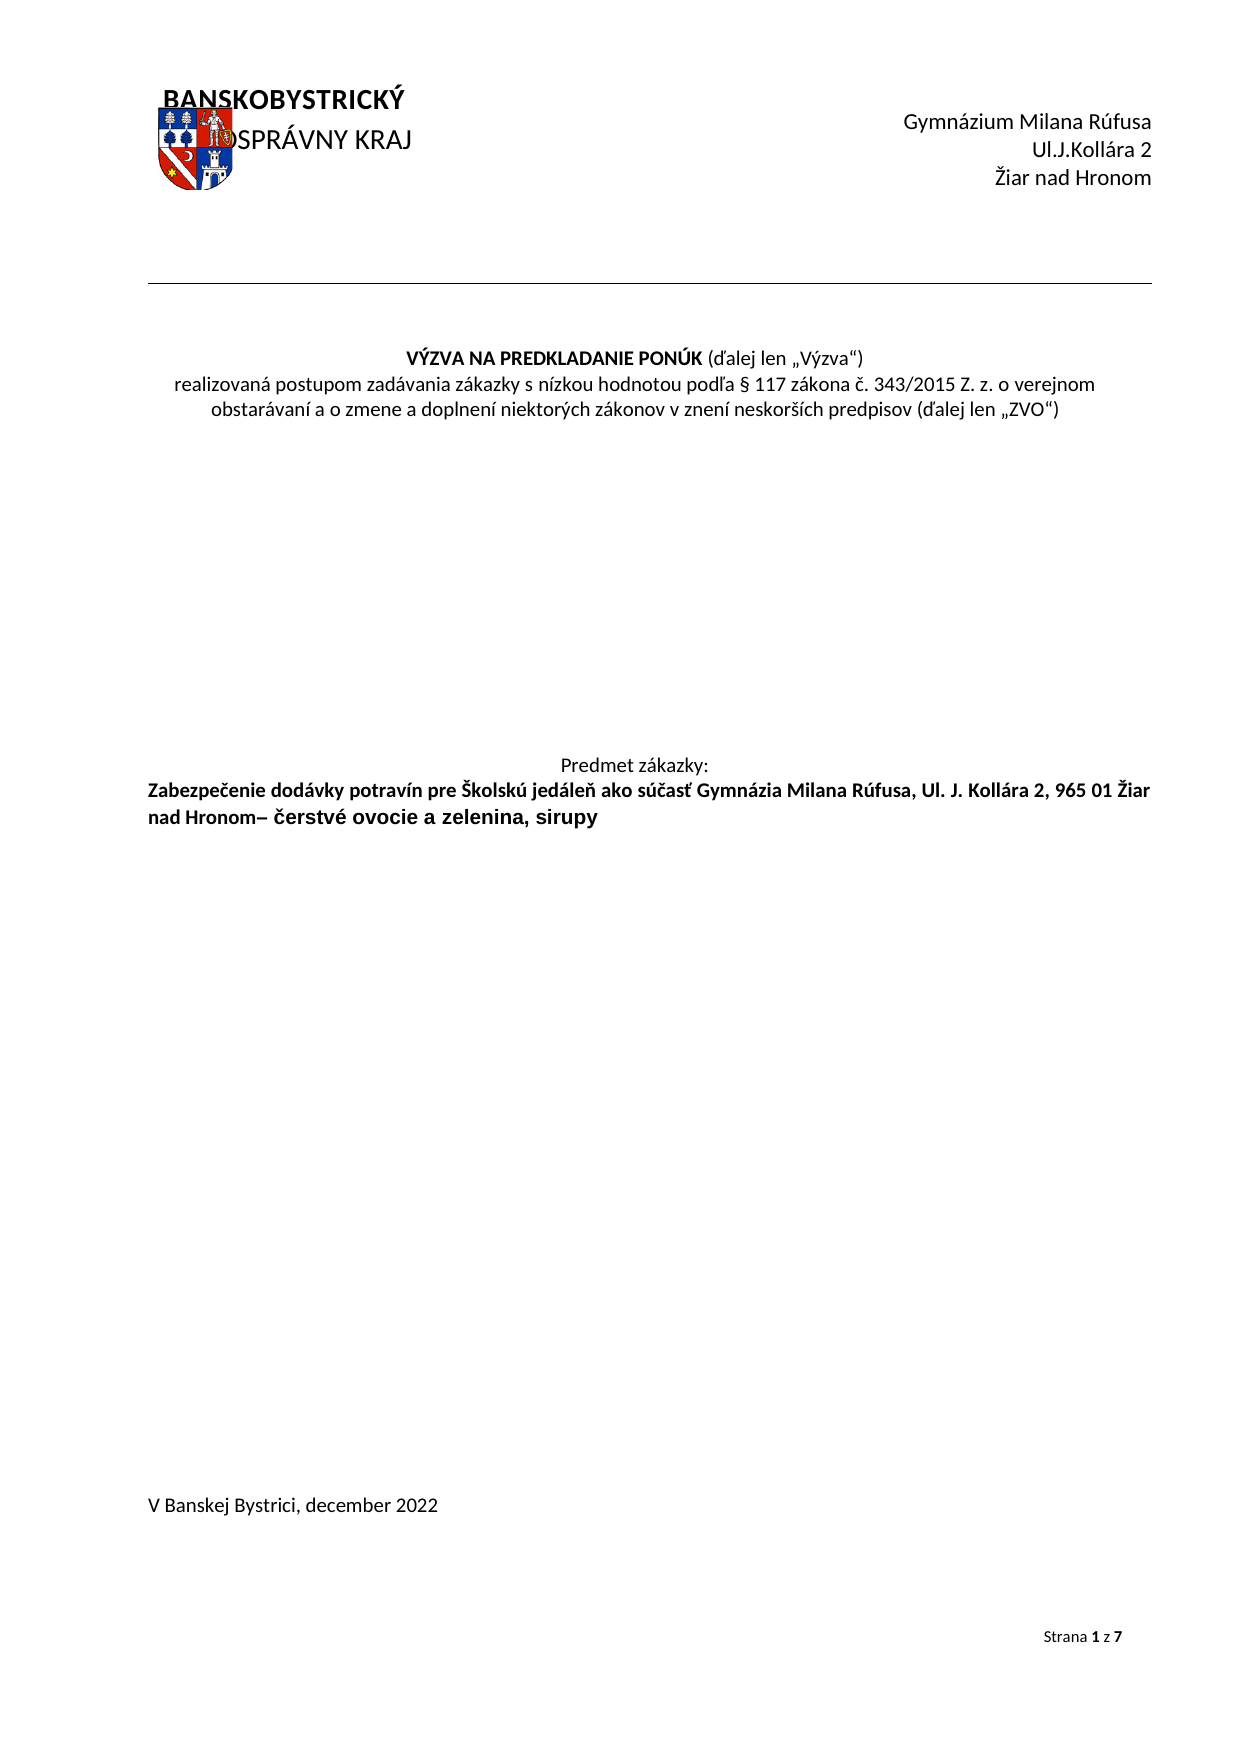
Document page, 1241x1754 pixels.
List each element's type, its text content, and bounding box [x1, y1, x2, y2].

text Predmet zákazky: [148, 752, 1122, 777]
list Zabezpečenie dodávky potravín pre Školskú jedáleň ako súčasť Gymnázia Milana Rúfusa, Ul. J. Kollára 2, 965 01 Žiar nad Hronom– čerstvé ovocie a zelenina, sirupy [148, 777, 1152, 830]
picture [174, 107, 236, 191]
text realizovaná postupom zadávania zákazky s nízkou hodnotou podľa § 117 zákona č. 343/2015 Z. z. o verejnom obstarávaní a o zmene a doplnení niektorých zákonov v znení neskorších predpisov (ďalej len „ZVO“) [148, 371, 1122, 422]
subtitle VÝZVA NA PREDKLADANIE PONÚK (ďalej len „Výzva“) [148, 345, 1122, 371]
text V Banskej Bystrici, december 2022 [148, 1492, 1152, 1517]
